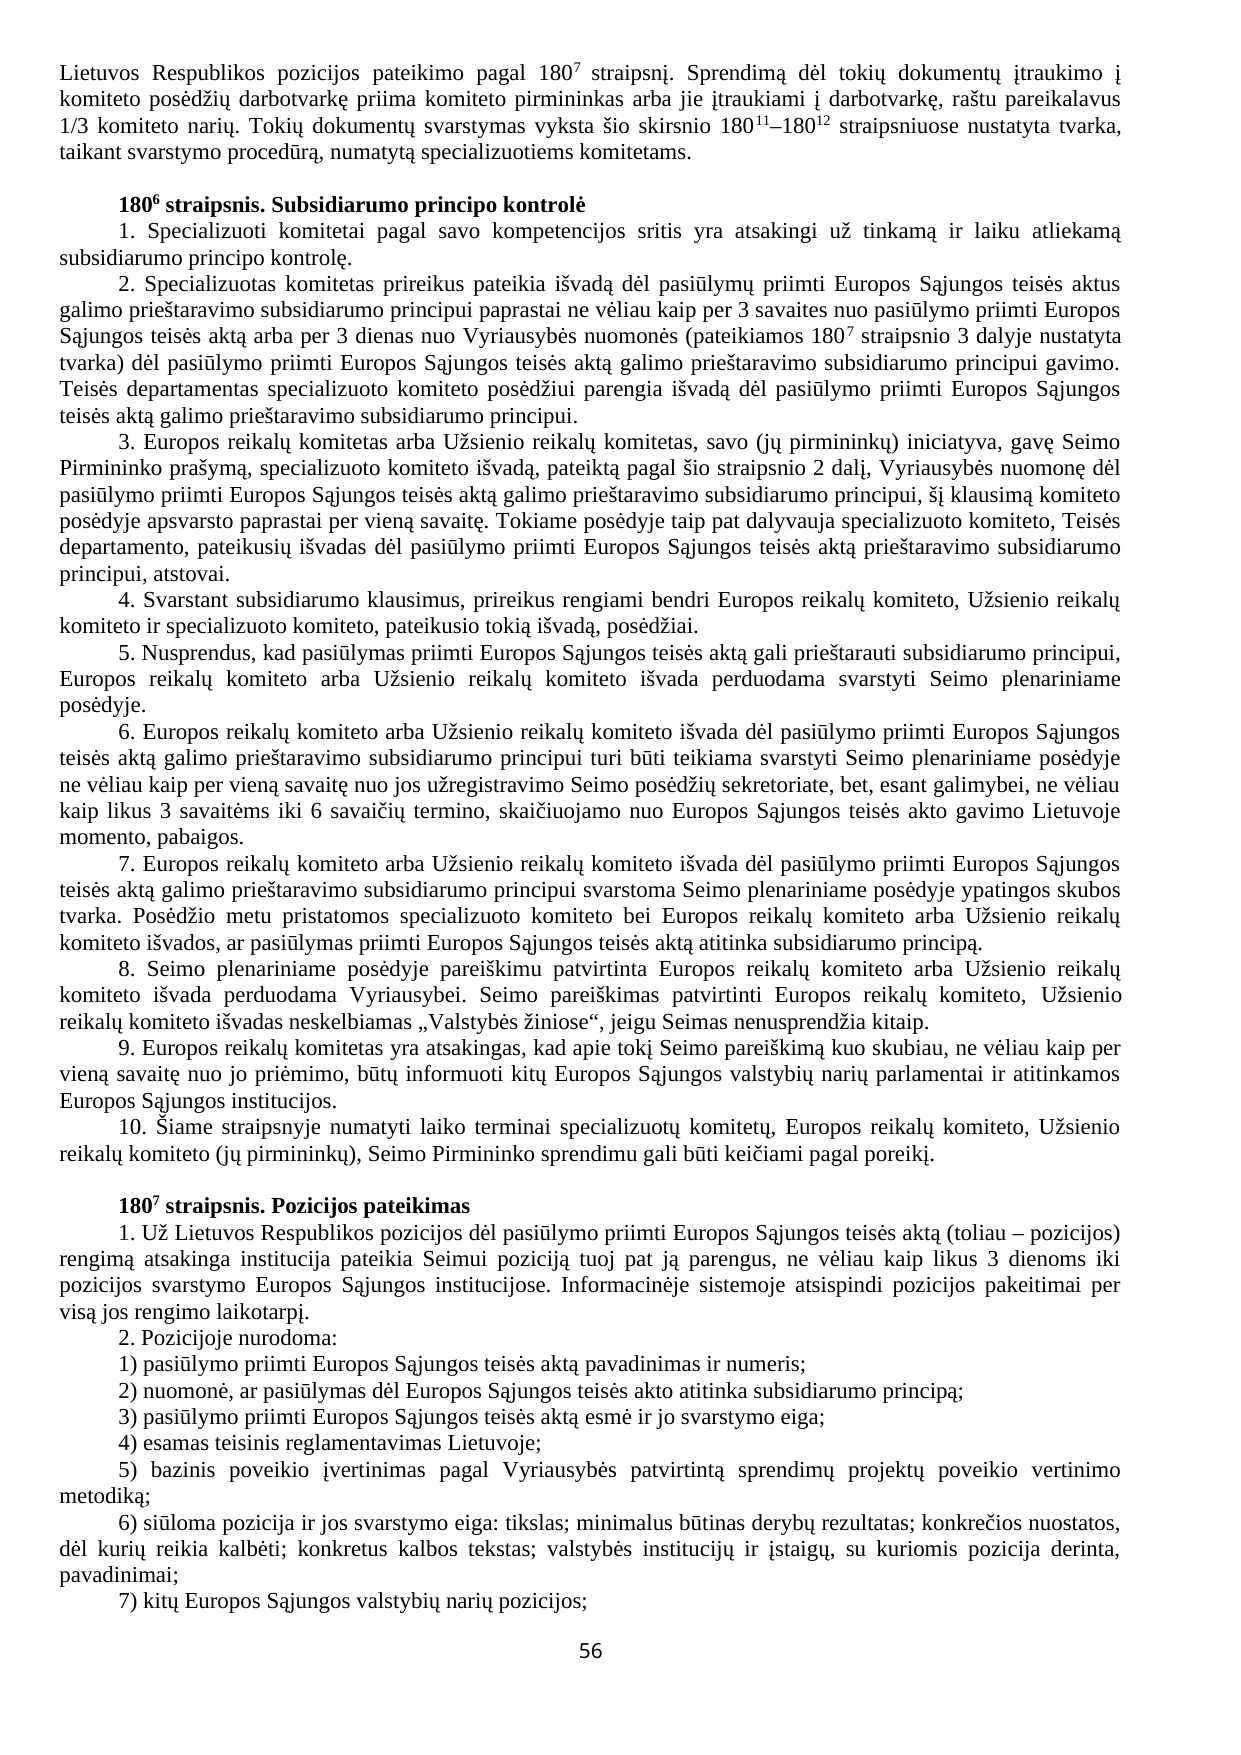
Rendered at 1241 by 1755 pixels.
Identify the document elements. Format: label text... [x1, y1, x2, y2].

text 6. Europos reikalų komiteto arba Užsienio reikalų komiteto išvada dėl pasiūlymo priimti Europos Sąjungos teisės aktą galimo prieštaravimo subsidiarumo principui turi būti teikiama svarstyti Seimo plenariniame posėdyje ne vėliau kaip per vieną savaitę nuo jos užregistravimo Seimo posėdžių sekretoriate, bet, esant galimybei, ne vėliau kaip likus 3 savaitėms iki 6 savaičių termino, skaičiuojamo nuo Europos Sąjungos teisės akto gavimo Lietuvoje momento, pabaigos. [59, 718, 1122, 850]
text 2. Specializuotas komitetas prireikus pateikia išvadą dėl pasiūlymų priimti Europos Sąjungos teisės aktus galimo prieštaravimo subsidiarumo principui paprastai ne vėliau kaip per 3 savaites nuo pasiūlymo priimti Europos Sąjungos teisės aktą arba per 3 dienas nuo Vyriausybės nuomonės (pateikiamos 1807 straipsnio 3 dalyje nustatyta tvarka) dėl pasiūlymo priimti Europos Sąjungos teisės aktą galimo prieštaravimo subsidiarumo principui gavimo. Teisės departamentas specializuoto komiteto posėdžiui parengia išvadą dėl pasiūlymo priimti Europos Sąjungos teisės aktą galimo prieštaravimo subsidiarumo principui. [59, 270, 1122, 428]
text 10. Šiame straipsnyje numatyti laiko terminai specializuotų komitetų, Europos reikalų komiteto, Užsienio reikalų komiteto (jų pirmininkų), Seimo Pirmininko sprendimu gali būti keičiami pagal poreikį. [59, 1113, 1122, 1166]
text 5. Nusprendus, kad pasiūlymas priimti Europos Sąjungos teisės aktą gali prieštarauti subsidiarumo principui, Europos reikalų komiteto arba Užsienio reikalų komiteto išvada perduodama svarstyti Seimo plenariniame posėdyje. [59, 639, 1122, 718]
text 1) pasiūlymo priimti Europos Sąjungos teisės aktą pavadinimas ir numeris; [59, 1350, 1122, 1377]
text 7) kitų Europos Sąjungos valstybių narių pozicijos; [59, 1588, 1122, 1614]
text Lietuvos Respublikos pozicijos pateikimo pagal 1807 straipsnį. Sprendimą dėl tokių dokumentų įtraukimo į komiteto posėdžių darbotvarkę priima komiteto pirmininkas arba jie įtraukiami į darbotvarkę, raštu pareikalavus 1/3 komiteto narių. Tokių dokumentų svarstymas vyksta šio skirsnio 18011–18012 straipsniuose nustatyta tvarka, taikant svarstymo procedūrą, numatytą specializuotiems komitetams. [59, 59, 1122, 164]
text 1. Už Lietuvos Respublikos pozicijos dėl pasiūlymo priimti Europos Sąjungos teisės aktą (toliau – pozicijos) rengimą atsakinga institucija pateikia Seimui poziciją tuoj pat ją parengus, ne vėliau kaip likus 3 dienoms iki pozicijos svarstymo Europos Sąjungos institucijose. Informacinėje sistemoje atsispindi pozicijos pakeitimai per visą jos rengimo laikotarpį. [59, 1219, 1122, 1324]
text 7. Europos reikalų komiteto arba Užsienio reikalų komiteto išvada dėl pasiūlymo priimti Europos Sąjungos teisės aktą galimo prieštaravimo subsidiarumo principui svarstoma Seimo plenariniame posėdyje ypatingos skubos tvarka. Posėdžio metu pristatomos specializuoto komiteto bei Europos reikalų komiteto arba Užsienio reikalų komiteto išvados, ar pasiūlymas priimti Europos Sąjungos teisės aktą atitinka subsidiarumo principą. [59, 850, 1122, 955]
text 5) bazinis poveikio įvertinimas pagal Vyriausybės patvirtintą sprendimų projektų poveikio vertinimo metodiką; [59, 1456, 1122, 1508]
text 1. Specializuoti komitetai pagal savo kompetencijos sritis yra atsakingi už tinkamą ir laiku atliekamą subsidiarumo principo kontrolę. [59, 217, 1122, 270]
subtitle 1806 straipsnis. Subsidiarumo principo kontrolė [59, 191, 1122, 217]
text 2) nuomonė, ar pasiūlymas dėl Europos Sąjungos teisės akto atitinka subsidiarumo principą; [59, 1377, 1122, 1403]
text 3) pasiūlymo priimti Europos Sąjungos teisės aktą esmė ir jo svarstymo eiga; [59, 1403, 1122, 1429]
text 3. Europos reikalų komitetas arba Užsienio reikalų komitetas, savo (jų pirmininkų) iniciatyva, gavę Seimo Pirmininko prašymą, specializuoto komiteto išvadą, pateiktą pagal šio straipsnio 2 dalį, Vyriausybės nuomonę dėl pasiūlymo priimti Europos Sąjungos teisės aktą galimo prieštaravimo subsidiarumo principui, šį klausimą komiteto posėdyje apsvarsto paprastai per vieną savaitę. Tokiame posėdyje taip pat dalyvauja specializuoto komiteto, Teisės departamento, pateikusių išvadas dėl pasiūlymo priimti Europos Sąjungos teisės aktą prieštaravimo subsidiarumo principui, atstovai. [59, 428, 1122, 586]
text 1807 straipsnis. Pozicijos pateikimas [59, 1192, 1122, 1219]
text 4) esamas teisinis reglamentavimas Lietuvoje; [59, 1429, 1122, 1456]
text 8. Seimo plenariniame posėdyje pareiškimu patvirtinta Europos reikalų komiteto arba Užsienio reikalų komiteto išvada perduodama Vyriausybei. Seimo pareiškimas patvirtinti Europos reikalų komiteto, Užsienio reikalų komiteto išvadas neskelbiamas „Valstybės žiniose“, jeigu Seimas nenusprendžia kitaip. [59, 955, 1122, 1034]
text 4. Svarstant subsidiarumo klausimus, prireikus rengiami bendri Europos reikalų komiteto, Užsienio reikalų komiteto ir specializuoto komiteto, pateikusio tokią išvadą, posėdžiai. [59, 586, 1122, 639]
text 2. Pozicijoje nurodoma: [59, 1324, 1122, 1350]
text 6) siūloma pozicija ir jos svarstymo eiga: tikslas; minimalus būtinas derybų rezultatas; konkrečios nuostatos, dėl kurių reikia kalbėti; konkretus kalbos tekstas; valstybės institucijų ir įstaigų, su kuriomis pozicija derinta, pavadinimai; [59, 1508, 1122, 1588]
text 9. Europos reikalų komitetas yra atsakingas, kad apie tokį Seimo pareiškimą kuo skubiau, ne vėliau kaip per vieną savaitę nuo jo priėmimo, būtų informuoti kitų Europos Sąjungos valstybių narių parlamentai ir atitinkamos Europos Sąjungos institucijos. [59, 1034, 1122, 1113]
